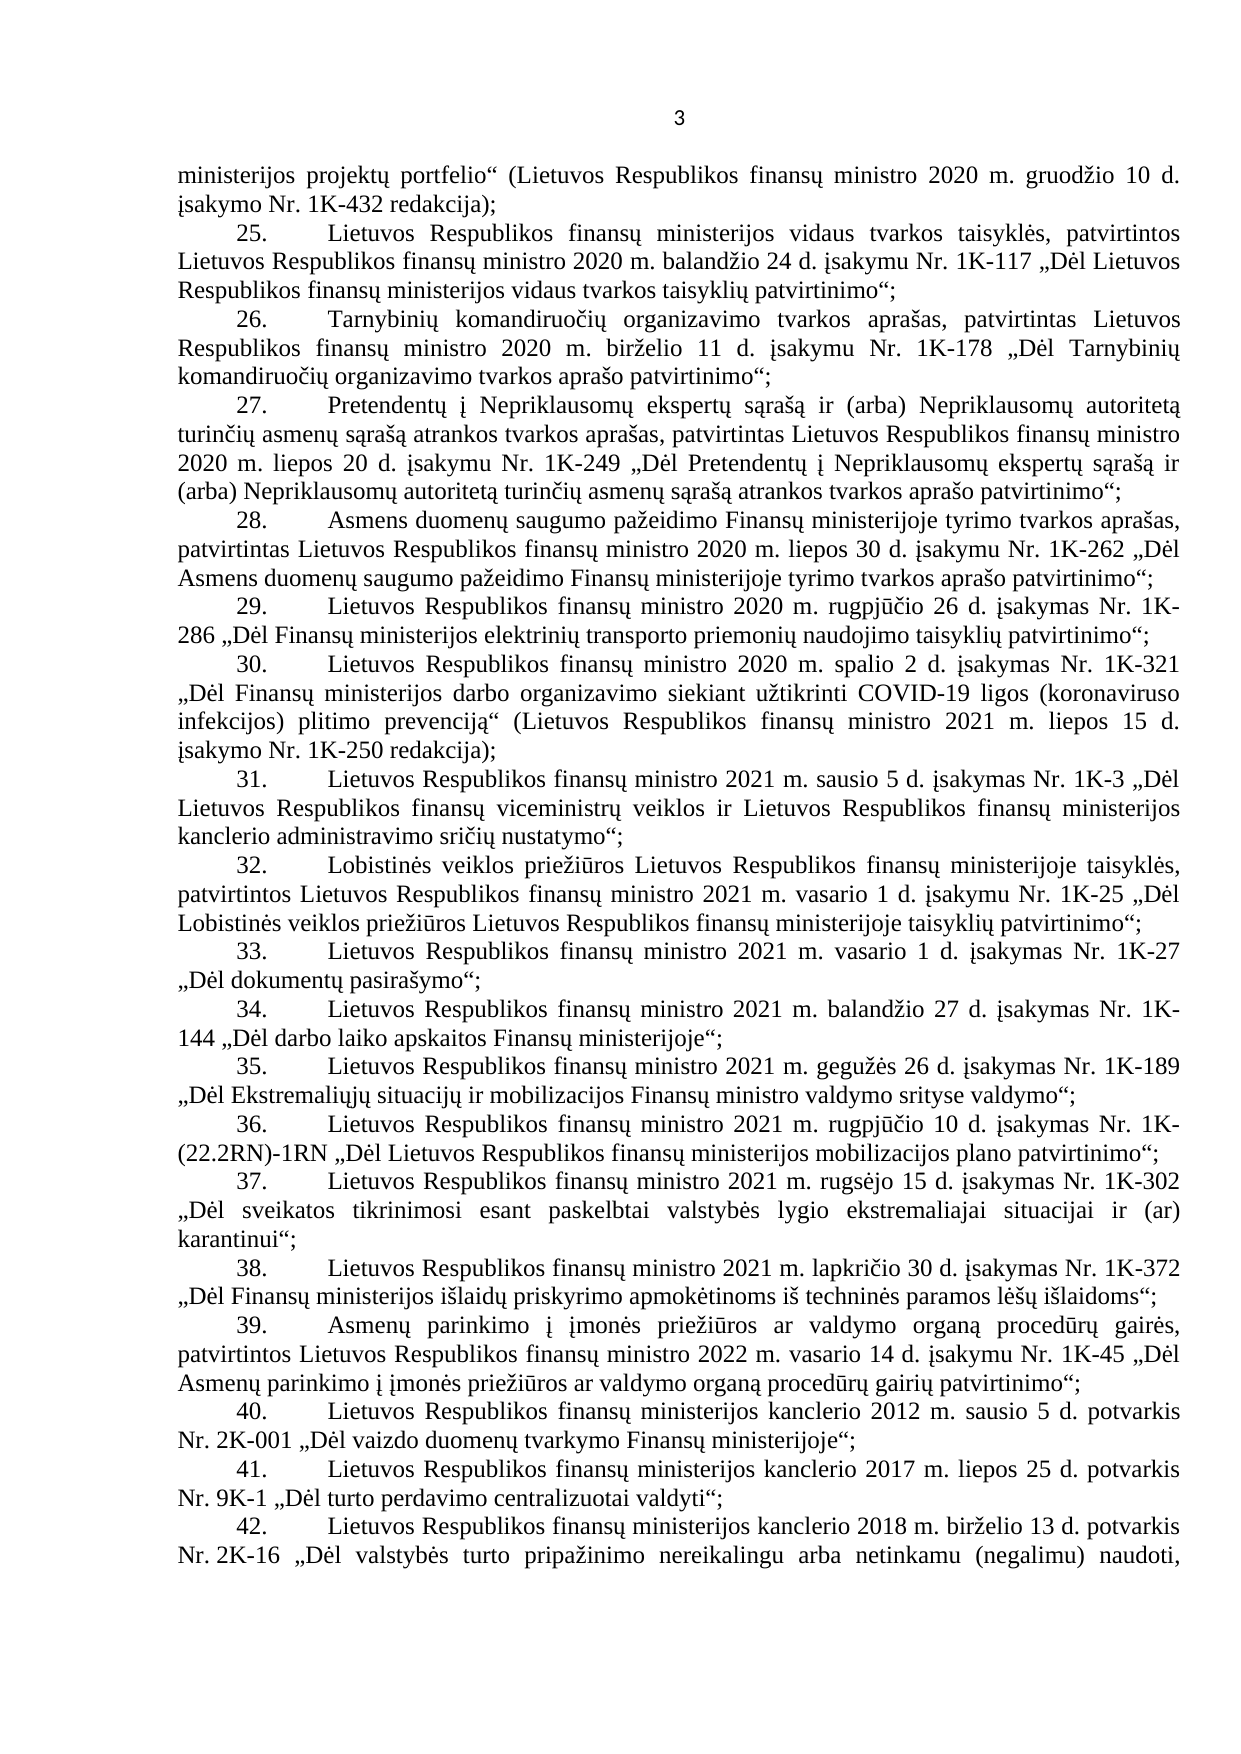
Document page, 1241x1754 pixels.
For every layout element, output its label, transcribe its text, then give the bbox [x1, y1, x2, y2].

text 29. Lietuvos Respublikos finansų ministro 2020 m. rugpjūčio 26 d. įsakymas Nr. 1K-286 „Dėl Finansų ministerijos elektrinių transporto priemonių naudojimo taisyklių patvirtinimo“; [177, 591, 1181, 649]
text 26. Tarnybinių komandiruočių organizavimo tvarkos aprašas, patvirtintas Lietuvos Respublikos finansų ministro 2020 m. birželio 11 d. įsakymu Nr. 1K-178 „Dėl Tarnybinių komandiruočių organizavimo tvarkos aprašo patvirtinimo“; [177, 304, 1181, 390]
text 39. Asmenų parinkimo į įmonės priežiūros ar valdymo organą procedūrų gairės, patvirtintos Lietuvos Respublikos finansų ministro 2022 m. vasario 14 d. įsakymu Nr. 1K-45 „Dėl Asmenų parinkimo į įmonės priežiūros ar valdymo organą procedūrų gairių patvirtinimo“; [177, 1310, 1181, 1396]
text 40. Lietuvos Respublikos finansų ministerijos kanclerio 2012 m. sausio 5 d. potvarkis Nr. 2K-001 „Dėl vaizdo duomenų tvarkymo Finansų ministerijoje“; [177, 1396, 1181, 1454]
text 41. Lietuvos Respublikos finansų ministerijos kanclerio 2017 m. liepos 25 d. potvarkis Nr. 9K-1 „Dėl turto perdavimo centralizuotai valdyti“; [177, 1454, 1181, 1511]
text 32. Lobistinės veiklos priežiūros Lietuvos Respublikos finansų ministerijoje taisyklės, patvirtintos Lietuvos Respublikos finansų ministro 2021 m. vasario 1 d. įsakymu Nr. 1K-25 „Dėl Lobistinės veiklos priežiūros Lietuvos Respublikos finansų ministerijoje taisyklių patvirtinimo“; [177, 850, 1181, 936]
text 31. Lietuvos Respublikos finansų ministro 2021 m. sausio 5 d. įsakymas Nr. 1K-3 „Dėl Lietuvos Respublikos finansų viceministrų veiklos ir Lietuvos Respublikos finansų ministerijos kanclerio administravimo sričių nustatymo“; [177, 764, 1181, 850]
text 30. Lietuvos Respublikos finansų ministro 2020 m. spalio 2 d. įsakymas Nr. 1K-321 „Dėl Finansų ministerijos darbo organizavimo siekiant užtikrinti COVID-19 ligos (koronaviruso infekcijos) plitimo prevenciją“ (Lietuvos Respublikos finansų ministro 2021 m. liepos 15 d. įsakymo Nr. 1K-250 redakcija); [177, 649, 1181, 764]
text ministerijos projektų portfelio“ (Lietuvos Respublikos finansų ministro 2020 m. gruodžio 10 d. įsakymo Nr. 1K-432 redakcija); [177, 160, 1181, 218]
text 36. Lietuvos Respublikos finansų ministro 2021 m. rugpjūčio 10 d. įsakymas Nr. 1K-(22.2RN)-1RN „Dėl Lietuvos Respublikos finansų ministerijos mobilizacijos plano patvirtinimo“; [177, 1109, 1181, 1166]
text 33. Lietuvos Respublikos finansų ministro 2021 m. vasario 1 d. įsakymas Nr. 1K-27 „Dėl dokumentų pasirašymo“; [177, 936, 1181, 994]
text 28. Asmens duomenų saugumo pažeidimo Finansų ministerijoje tyrimo tvarkos aprašas, patvirtintas Lietuvos Respublikos finansų ministro 2020 m. liepos 30 d. įsakymu Nr. 1K-262 „Dėl Asmens duomenų saugumo pažeidimo Finansų ministerijoje tyrimo tvarkos aprašo patvirtinimo“; [177, 505, 1181, 591]
text 25. Lietuvos Respublikos finansų ministerijos vidaus tvarkos taisyklės, patvirtintos Lietuvos Respublikos finansų ministro 2020 m. balandžio 24 d. įsakymu Nr. 1K-117 „Dėl Lietuvos Respublikos finansų ministerijos vidaus tvarkos taisyklių patvirtinimo“; [177, 218, 1181, 304]
text 42. Lietuvos Respublikos finansų ministerijos kanclerio 2018 m. birželio 13 d. potvarkis Nr. 2K-16 „Dėl valstybės turto pripažinimo nereikalingu arba netinkamu (negalimu) naudoti, [177, 1511, 1181, 1569]
text 37. Lietuvos Respublikos finansų ministro 2021 m. rugsėjo 15 d. įsakymas Nr. 1K-302 „Dėl sveikatos tikrinimosi esant paskelbtai valstybės lygio ekstremaliajai situacijai ir (ar) karantinui“; [177, 1166, 1181, 1253]
text 34. Lietuvos Respublikos finansų ministro 2021 m. balandžio 27 d. įsakymas Nr. 1K-144 „Dėl darbo laiko apskaitos Finansų ministerijoje“; [177, 994, 1181, 1051]
text 27. Pretendentų į Nepriklausomų ekspertų sąrašą ir (arba) Nepriklausomų autoritetą turinčių asmenų sąrašą atrankos tvarkos aprašas, patvirtintas Lietuvos Respublikos finansų ministro 2020 m. liepos 20 d. įsakymu Nr. 1K-249 „Dėl Pretendentų į Nepriklausomų ekspertų sąrašą ir (arba) Nepriklausomų autoritetą turinčių asmenų sąrašą atrankos tvarkos aprašo patvirtinimo“; [177, 390, 1181, 505]
text 35. Lietuvos Respublikos finansų ministro 2021 m. gegužės 26 d. įsakymas Nr. 1K-189 „Dėl Ekstremaliųjų situacijų ir mobilizacijos Finansų ministro valdymo srityse valdymo“; [177, 1051, 1181, 1109]
text 38. Lietuvos Respublikos finansų ministro 2021 m. lapkričio 30 d. įsakymas Nr. 1K-372 „Dėl Finansų ministerijos išlaidų priskyrimo apmokėtinoms iš techninės paramos lėšų išlaidoms“; [177, 1253, 1181, 1310]
